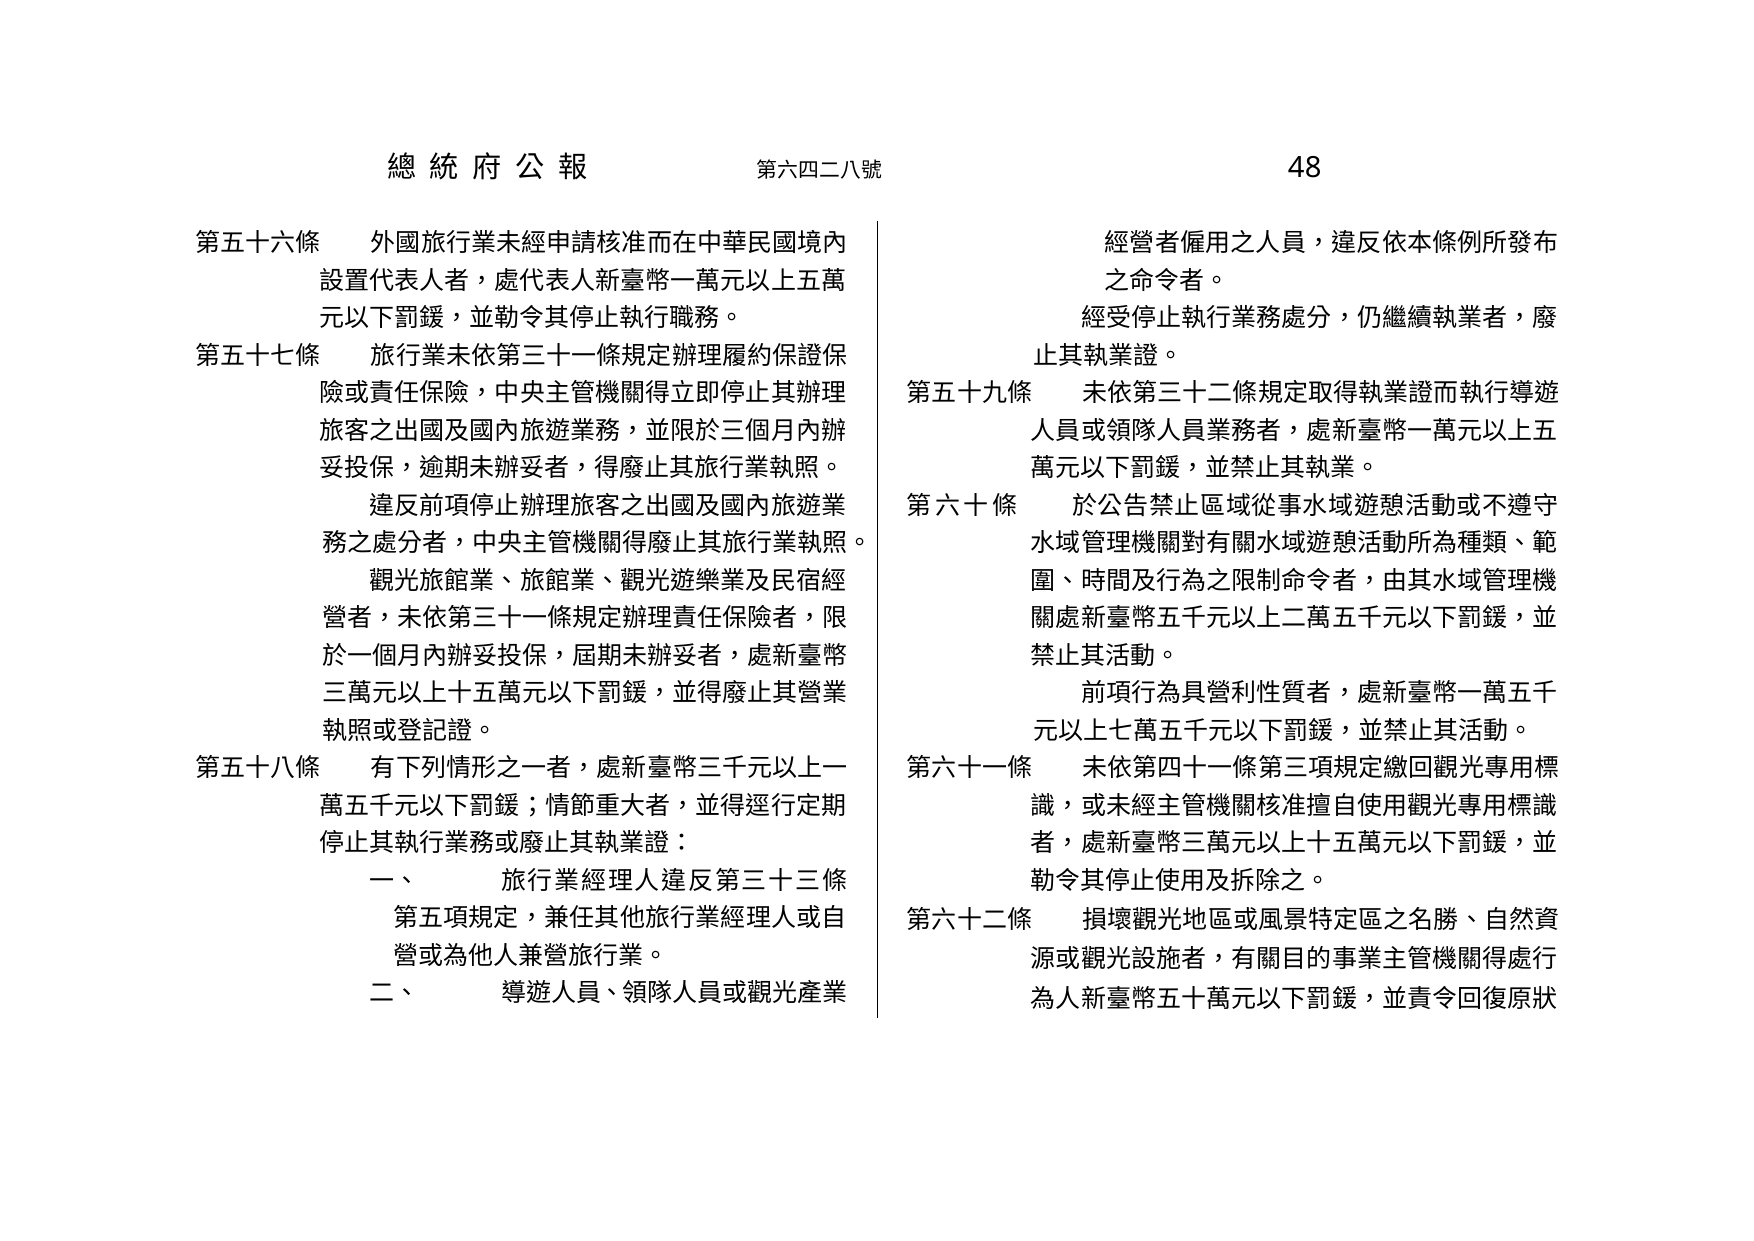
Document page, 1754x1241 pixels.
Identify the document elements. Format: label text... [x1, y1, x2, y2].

text 觀光旅館業、旅館業、觀光遊樂業及民宿經營者，未依第三十一條規定辦理責任保險者，限於一個月內辦妥投保，屆期未辦妥者，處新臺幣三萬元以上十五萬元以下罰鍰，並得廢止其營業執照或登記證。 [322, 559, 847, 747]
list 導遊人員、領隊人員或觀光產業 [369, 972, 847, 1009]
text 前項行為具營利性質者，處新臺幣一萬五千元以上七萬五千元以下罰鍰，並禁止其活動。 [1033, 672, 1559, 747]
text 第五十九條 未依第三十二條規定取得執業證而執行導遊人員或領隊人員業務者，處新臺幣一萬元以上五萬元以下罰鍰，並禁止其執業。 [907, 372, 1559, 484]
list 旅行業經理人違反第三十三條第五項規定，兼任其他旅行業經理人或自營或為他人兼營旅行業。 [369, 859, 847, 972]
text 違反前項停止辦理旅客之出國及國內旅遊業務之處分者，中央主管機關得廢止其旅行業執照。 [322, 484, 847, 559]
text 第五十六條 外國旅行業未經申請核准而在中華民國境內設置代表人者，處代表人新臺幣一萬元以上五萬元以下罰鍰，並勒令其停止執行職務。 [195, 222, 847, 334]
text 經受停止執行業務處分，仍繼續執業者，廢止其執業證。 [1033, 297, 1559, 372]
list 經營者僱用之人員，違反依本條例所發布之命令者。 [1081, 222, 1559, 297]
text 第六十條 於公告禁止區域從事水域遊憩活動或不遵守水域管理機關對有關水域遊憩活動所為種類、範圍、時間及行為之限制命令者，由其水域管理機關處新臺幣五千元以上二萬五千元以下罰鍰，並禁止其活動。 [907, 484, 1559, 672]
text 第五十八條 有下列情形之一者，處新臺幣三千元以上一萬五千元以下罰鍰；情節重大者，並得逕行定期停止其執行業務或廢止其執業證： [195, 747, 847, 859]
text 第六十一條 未依第四十一條第三項規定繳回觀光專用標識，或未經主管機關核准擅自使用觀光專用標識者，處新臺幣三萬元以上十五萬元以下罰鍰，並勒令其停止使用及拆除之。 [907, 747, 1559, 897]
text 第五十七條 旅行業未依第三十一條規定辦理履約保證保險或責任保險，中央主管機關得立即停止其辦理旅客之出國及國內旅遊業務，並限於三個月內辦妥投保，逾期未辦妥者，得廢止其旅行業執照。 [195, 334, 847, 484]
text 第六十二條 損壞觀光地區或風景特定區之名勝、自然資源或觀光設施者，有關目的事業主管機關得處行為人新臺幣五十萬元以下罰鍰，並責令回復原狀 [907, 897, 1559, 1015]
